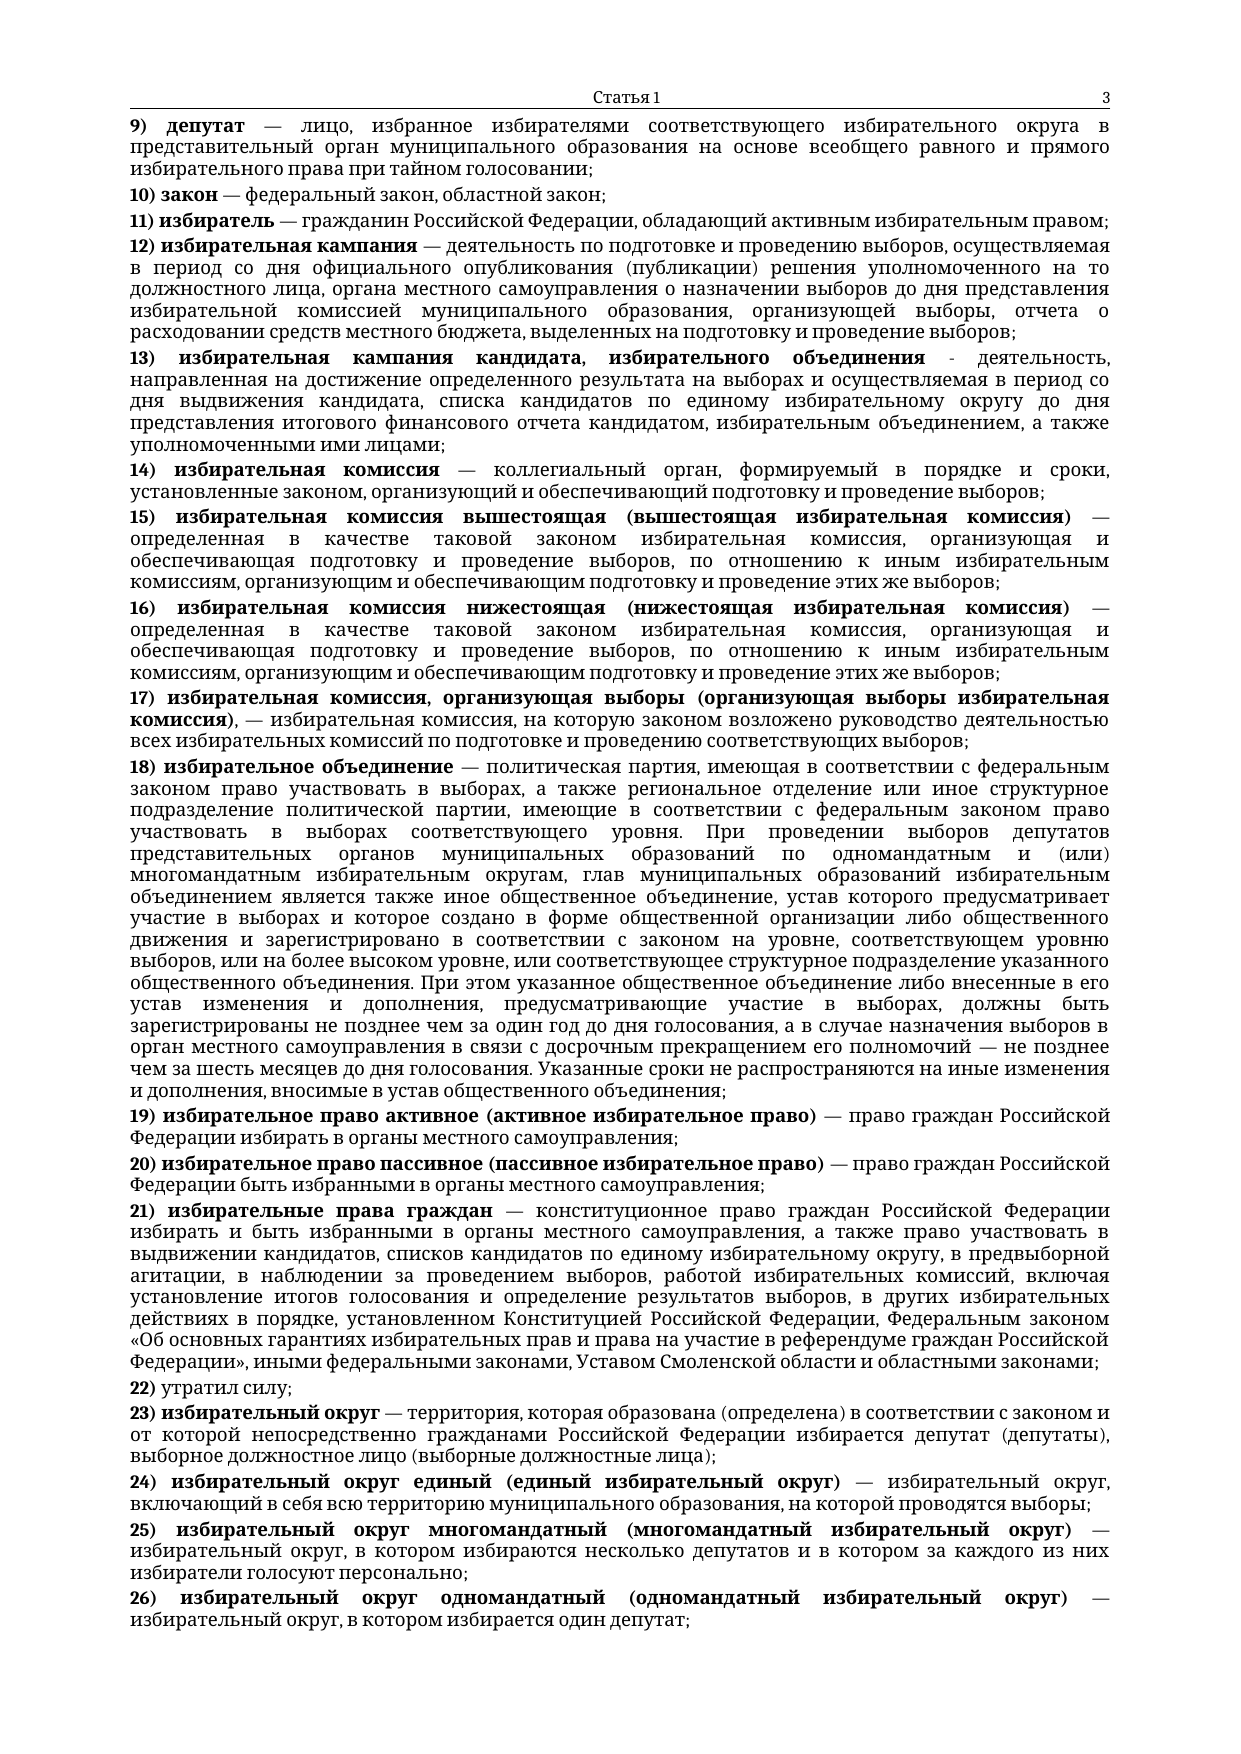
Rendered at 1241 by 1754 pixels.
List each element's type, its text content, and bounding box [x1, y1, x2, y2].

text 10) закон — федеральный закон, областной закон; [130, 184, 1110, 206]
text 19) избирательное право активное (активное избирательное право) — право граждан Российской Федерации избирать в органы местного самоуправления; [130, 1106, 1110, 1149]
text 21) избирательные права граждан — конституционное право граждан Российской Федерации избирать и быть избранными в органы местного самоуправления, а также право участвовать в выдвижении кандидатов, списков кандидатов по единому избирательному округу, в предвыборной агитации, в наблюдении за проведением выборов, работой избирательных комиссий, включая установление итогов голосования и определение результатов выборов, в других избирательных действиях в порядке, установленном Конституцией Российской Федерации, Федеральным законом «Об основных гарантиях избирательных прав и права на участие в референдуме граждан Российской Федерации», иными федеральными законами, Уставом Смоленской области и областными законами; [130, 1201, 1110, 1373]
text 22) утратил силу; [130, 1377, 1110, 1399]
text 25) избирательный округ многомандатный (многомандатный избирательный округ) — избирательный округ, в котором избираются несколько депутатов и в котором за каждого из них избиратели голосуют персонально; [130, 1519, 1110, 1584]
text 15) избирательная комиссия вышестоящая (вышестоящая избирательная комиссия) — определенная в качестве таковой законом избирательная комиссия, организующая и обеспечивающая подготовку и проведение выборов, по отношению к иным избирательным комиссиям, организующим и обеспечивающим подготовку и проведение этих же выборов; [130, 507, 1110, 593]
text 14) избирательная комиссия — коллегиальный орган, формируемый в порядке и сроки, установленные законом, организующий и обеспечивающий подготовку и проведение выборов; [130, 460, 1110, 503]
text 13) избирательная кампания кандидата, избирательного объединения - деятельность, направленная на достижение определенного результата на выборах и осуществляемая в период со дня выдвижения кандидата, списка кандидатов по единому избирательному округу до дня представления итогового финансового отчета кандидатом, избирательным объединением, а также уполномоченными ими лицами; [130, 348, 1110, 456]
text 23) избирательный округ — территория, которая образована (определена) в соответствии с законом и от которой непосредственно гражданами Российской Федерации избирается депутат (депутаты), выборное должностное лицо (выборные должностные лица); [130, 1403, 1110, 1468]
text 18) избирательное объединение — политическая партия, имеющая в соответствии с федеральным законом право участвовать в выборах, а также региональное отделение или иное структурное подразделение политической партии, имеющие в соответствии с федеральным законом право участвовать в выборах соответствующего уровня. При проведении выборов депутатов представительных органов муниципальных образований по одномандатным и (или) многомандатным избирательным округам, глав муниципальных образований избирательным объединением является также иное общественное объединение, устав которого предусматривает участие в выборах и которое создано в форме общественной организации либо общественного движения и зарегистрировано в соответствии с законом на уровне, соответствующем уровню выборов, или на более высоком уровне, или соответствующее структурное подразделение указанного общественного объединения. При этом указанное общественное объединение либо внесенные в его устав изменения и дополнения, предусматривающие участие в выборах, должны быть зарегистрированы не позднее чем за один год до дня голосования, а в случае назначения выборов в орган местного самоуправления в связи с досрочным прекращением его полномочий — не позднее чем за шесть месяцев до дня голосования. Указанные сроки не распространяются на иные изменения и дополнения, вносимые в устав общественного объединения; [130, 757, 1110, 1102]
text 9) депутат — лицо, избранное избирателями соответствующего избирательного округа в представительный орган муниципального образования на основе всеобщего равного и прямого избирательного права при тайном голосовании; [130, 116, 1110, 180]
text 20) избирательное право пассивное (пассивное избирательное право) — право граждан Российской Федерации быть избранными в органы местного самоуправления; [130, 1153, 1110, 1196]
text 26) избирательный округ одномандатный (одномандатный избирательный округ) — избирательный округ, в котором избирается один депутат; [130, 1588, 1110, 1631]
text 11) избиратель — гражданин Российской Федерации, обладающий активным избирательным правом; [130, 210, 1110, 232]
text 16) избирательная комиссия нижестоящая (нижестоящая избирательная комиссия) — определенная в качестве таковой законом избирательная комиссия, организующая и обеспечивающая подготовку и проведение выборов, по отношению к иным избирательным комиссиям, организующим и обеспечивающим подготовку и проведение этих же выборов; [130, 597, 1110, 684]
text 12) избирательная кампания — деятельность по подготовке и проведению выборов, осуществляемая в период со дня официального опубликования (публикации) решения уполномоченного на то должностного лица, органа местного самоуправления о назначении выборов до дня представления избирательной комиссией муниципального образования, организующей выборы, отчета о расходовании средств местного бюджета, выделенных на подготовку и проведение выборов; [130, 236, 1110, 344]
text 17) избирательная комиссия, организующая выборы (организующая выборы избирательная комиссия), — избирательная комиссия, на которую законом возложено руководство деятельностью всех избирательных комиссий по подготовке и проведению соответствующих выборов; [130, 688, 1110, 753]
text 24) избирательный округ единый (единый избирательный округ) — избирательный округ, включающий в себя всю территорию муниципального образования, на которой проводятся выборы; [130, 1472, 1110, 1515]
